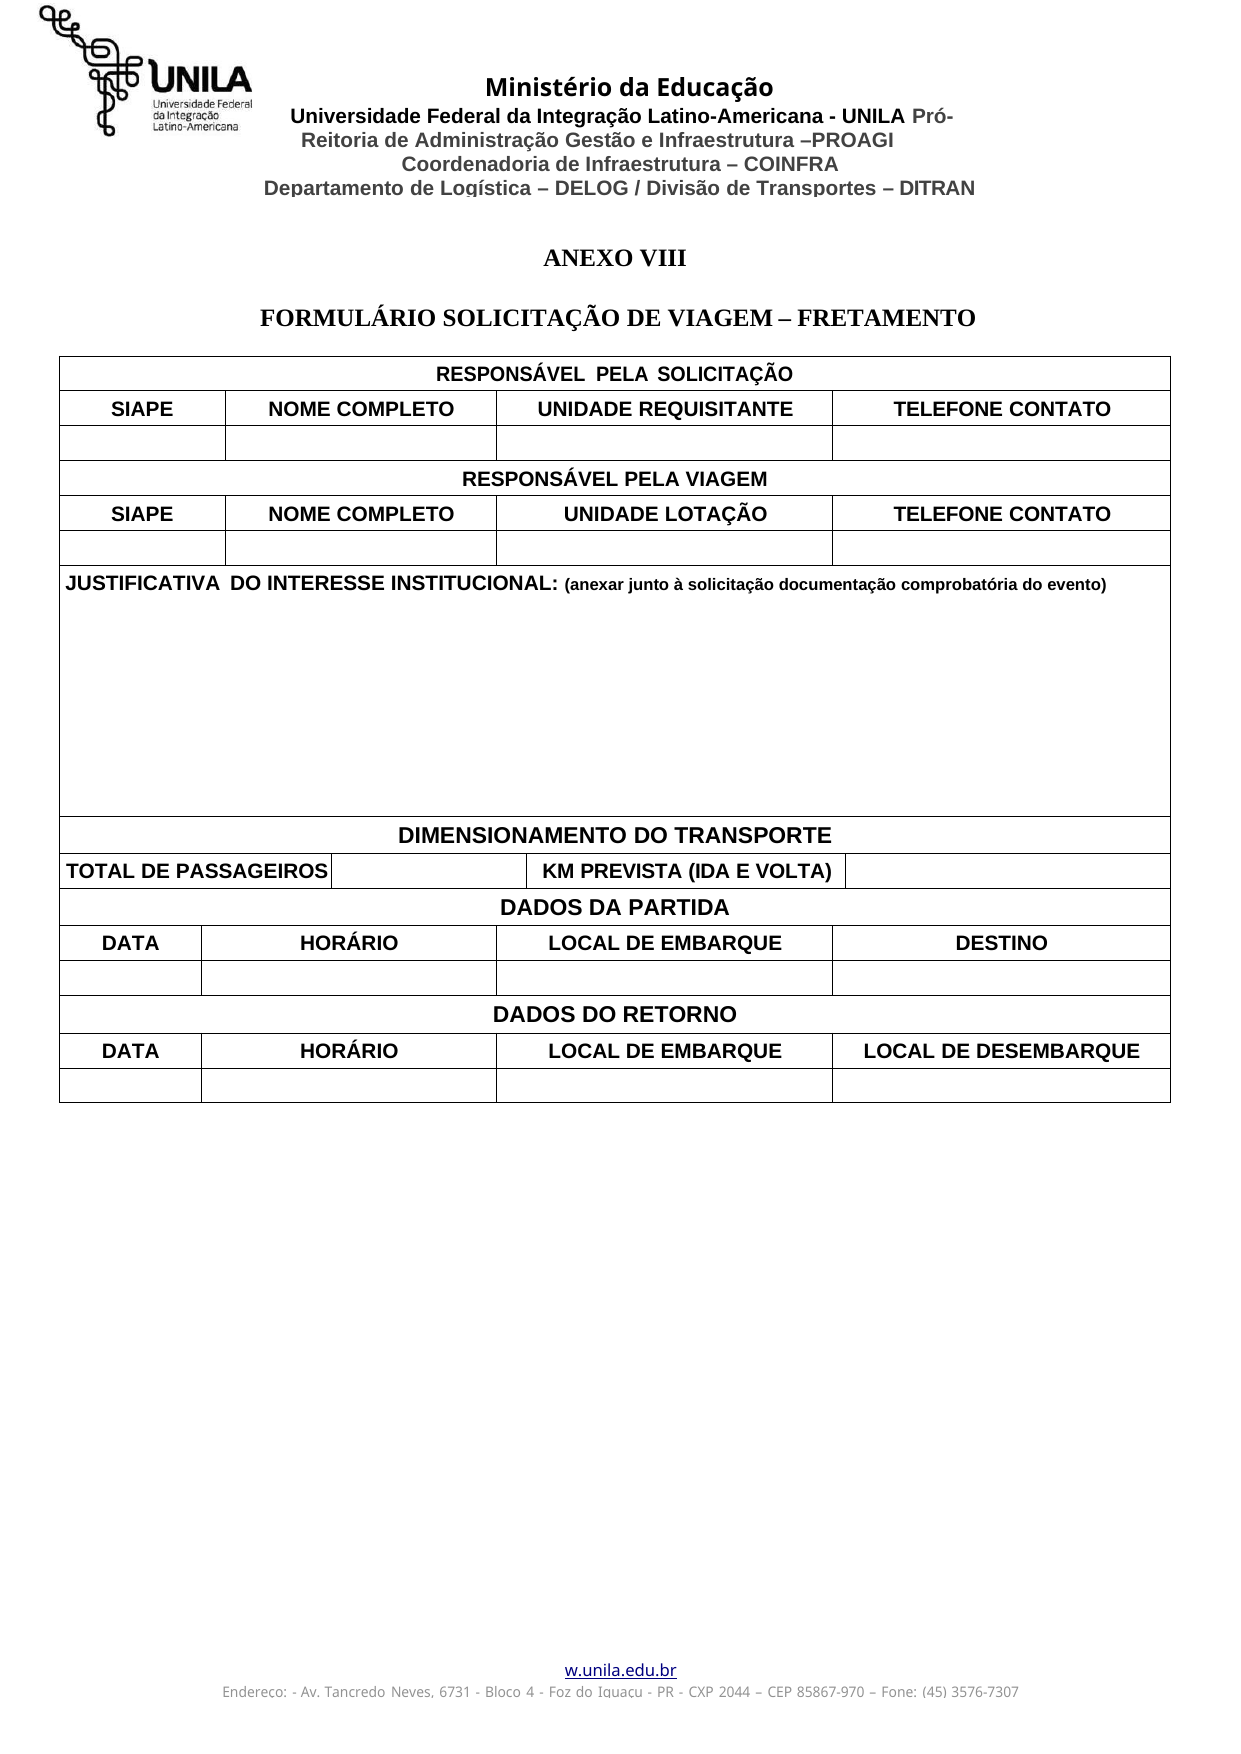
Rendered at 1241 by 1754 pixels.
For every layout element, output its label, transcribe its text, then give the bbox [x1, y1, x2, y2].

table_cell TELEFONE CONTATO [833, 391, 1170, 425]
table_cell DADOS DO RETORNO [60, 996, 1170, 1032]
table_cell KM PREVISTA (IDA E VOLTA) [527, 854, 845, 888]
text ANEXO VIII [48, 243, 1182, 272]
table_cell [497, 1069, 832, 1102]
text FORMULÁRIO SOLICITAÇÃO DE VIAGEM – FRETAMENTO [48, 303, 1182, 332]
table_cell HORÁRIO [202, 926, 496, 960]
table_cell LOCAL DE EMBARQUE [497, 1034, 832, 1067]
table_cell SIAPE [60, 496, 225, 530]
table_cell [846, 854, 1170, 888]
table_cell [833, 531, 1170, 565]
table_header RESPONSÁVEL PELA SOLICITAÇÃO [60, 357, 1170, 390]
table_cell [60, 426, 225, 460]
table_cell [60, 961, 201, 995]
table_cell HORÁRIO [202, 1034, 496, 1067]
table_cell DESTINO [833, 926, 1170, 960]
table_cell TOTAL DE PASSAGEIROS [60, 854, 331, 888]
table_cell DATA [60, 926, 201, 960]
table_cell [833, 961, 1170, 995]
table_cell [226, 426, 496, 460]
table_cell JUSTIFICATIVA DO INTERESSE INSTITUCIONAL: (anexar junto à solicitação documentação comprobatória do evento) [60, 566, 1170, 816]
table_cell [226, 531, 496, 565]
table_cell [202, 961, 496, 995]
picture [36, 3, 253, 140]
table_cell LOCAL DE EMBARQUE [497, 926, 832, 960]
table_cell LOCAL DE DESEMBARQUE [833, 1034, 1170, 1067]
table_cell DADOS DA PARTIDA [60, 889, 1170, 925]
table_cell [202, 1069, 496, 1102]
table_cell UNIDADE LOTAÇÃO [497, 496, 832, 530]
table_cell [833, 426, 1170, 460]
table_cell UNIDADE REQUISITANTE [497, 391, 832, 425]
table_cell [60, 1069, 201, 1102]
table_cell [833, 1069, 1170, 1102]
table_cell NOME COMPLETO [226, 496, 496, 530]
table_cell [497, 426, 832, 460]
table_cell NOME COMPLETO [226, 391, 496, 425]
table_cell [60, 531, 225, 565]
table_cell TELEFONE CONTATO [833, 496, 1170, 530]
table_cell [332, 854, 526, 888]
table_cell DATA [60, 1034, 201, 1067]
table_cell DIMENSIONAMENTO DO TRANSPORTE [60, 817, 1170, 853]
table_cell SIAPE [60, 391, 225, 425]
table_cell [497, 531, 832, 565]
table_cell [497, 961, 832, 995]
table_cell RESPONSÁVEL PELA VIAGEM [60, 461, 1170, 495]
